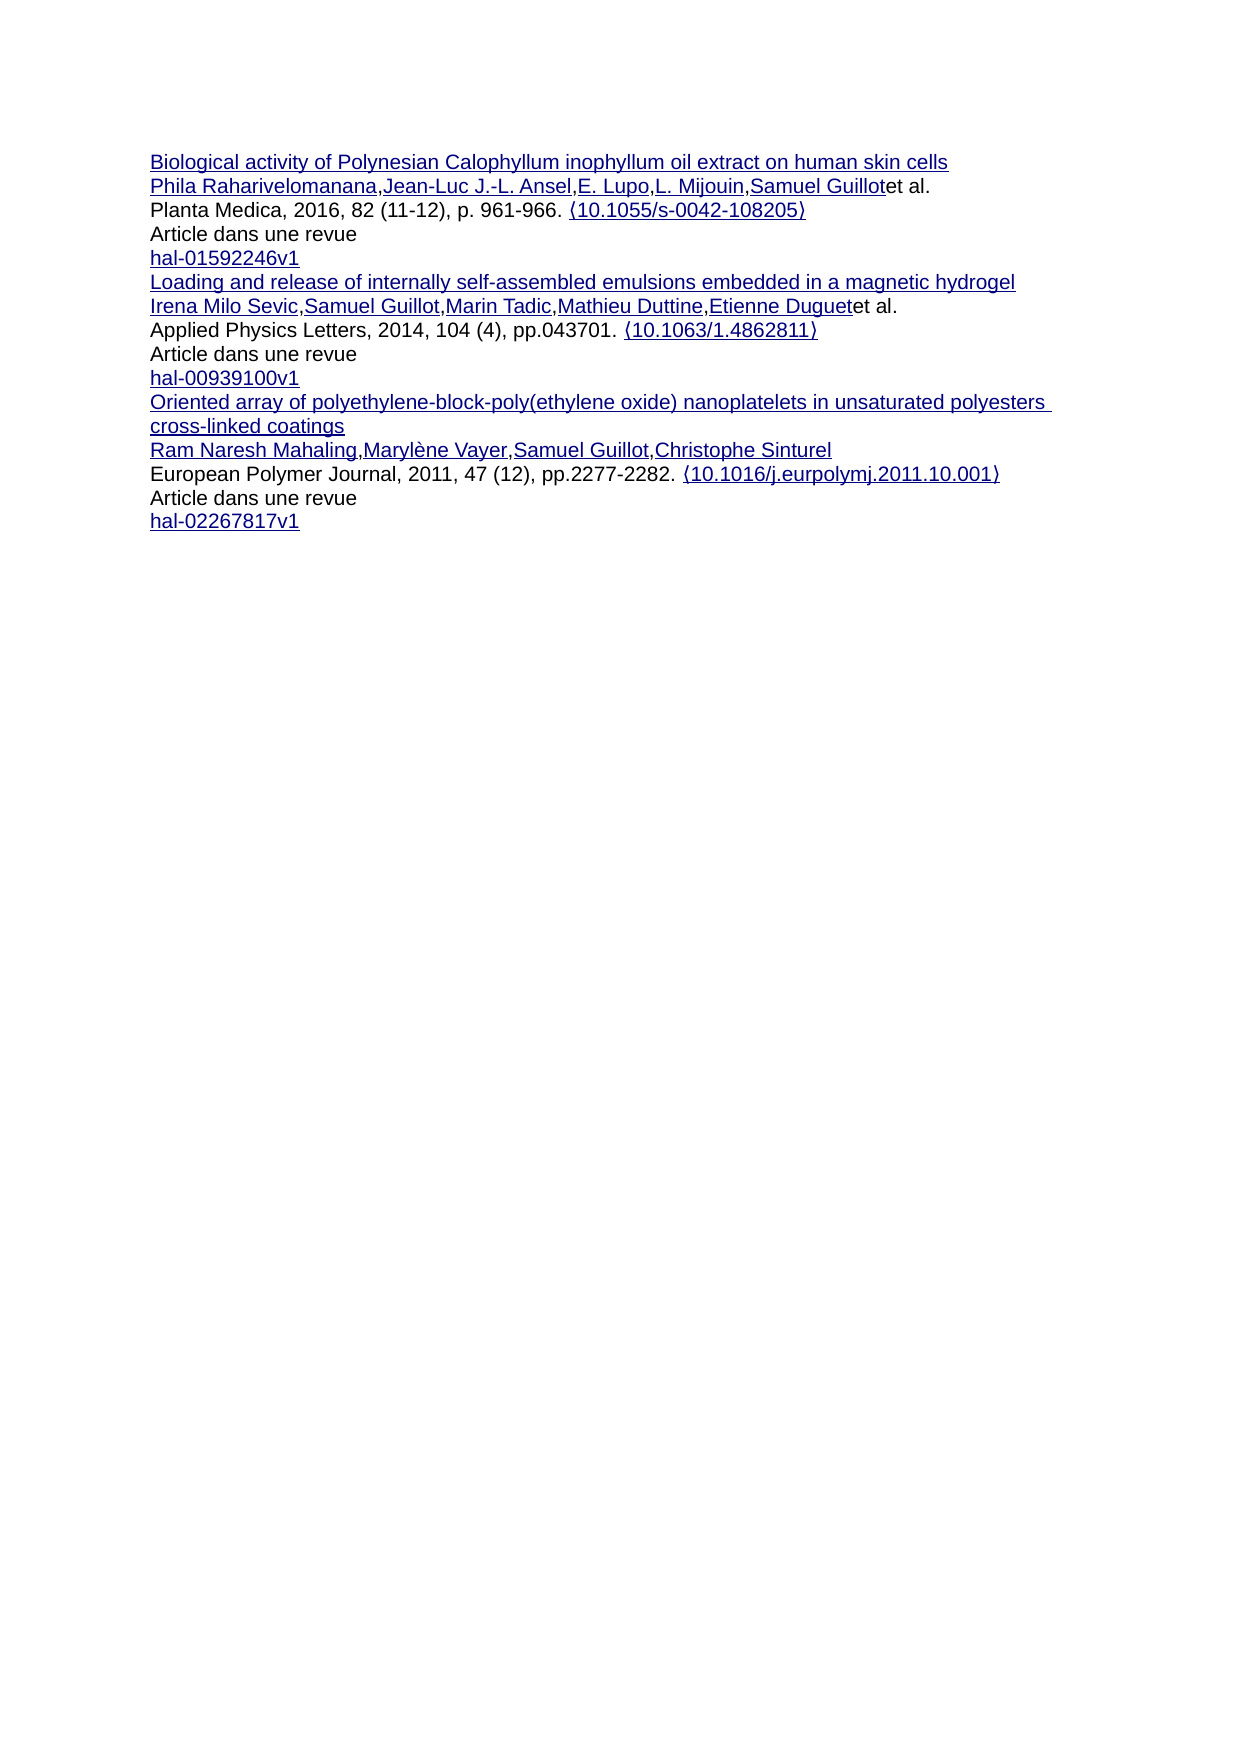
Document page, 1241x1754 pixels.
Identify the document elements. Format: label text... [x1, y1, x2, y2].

table_cell Biological activity of Polynesian Calophyllum inophyllum oil extract on human skin cells Phila Raharivelomanana,Jean-Luc J.-L. Ansel,E. Lupo,L. Mijouin,Samuel Guillotet al. Planta Medica, 2016, 82 (11-12), p. 961-966. ⟨10.1055/s-0042-108205⟩ Article dans une revue hal-01592246v1 [150, 150, 1090, 270]
table_cell Oriented array of polyethylene-block-poly(ethylene oxide) nanoplatelets in unsaturated polyesters cross-linked coatings Ram Naresh Mahaling,Marylène Vayer,Samuel Guillot,Christophe Sinturel European Polymer Journal, 2011, 47 (12), pp.2277-2282. ⟨10.1016/j.eurpolymj.2011.10.001⟩ Article dans une revue hal-02267817v1 [150, 390, 1090, 533]
table_cell Loading and release of internally self-assembled emulsions embedded in a magnetic hydrogel Irena Milo Sevic,Samuel Guillot,Marin Tadic,Mathieu Duttine,Etienne Duguetet al. Applied Physics Letters, 2014, 104 (4), pp.043701. ⟨10.1063/1.4862811⟩ Article dans une revue hal-00939100v1 [150, 270, 1090, 389]
